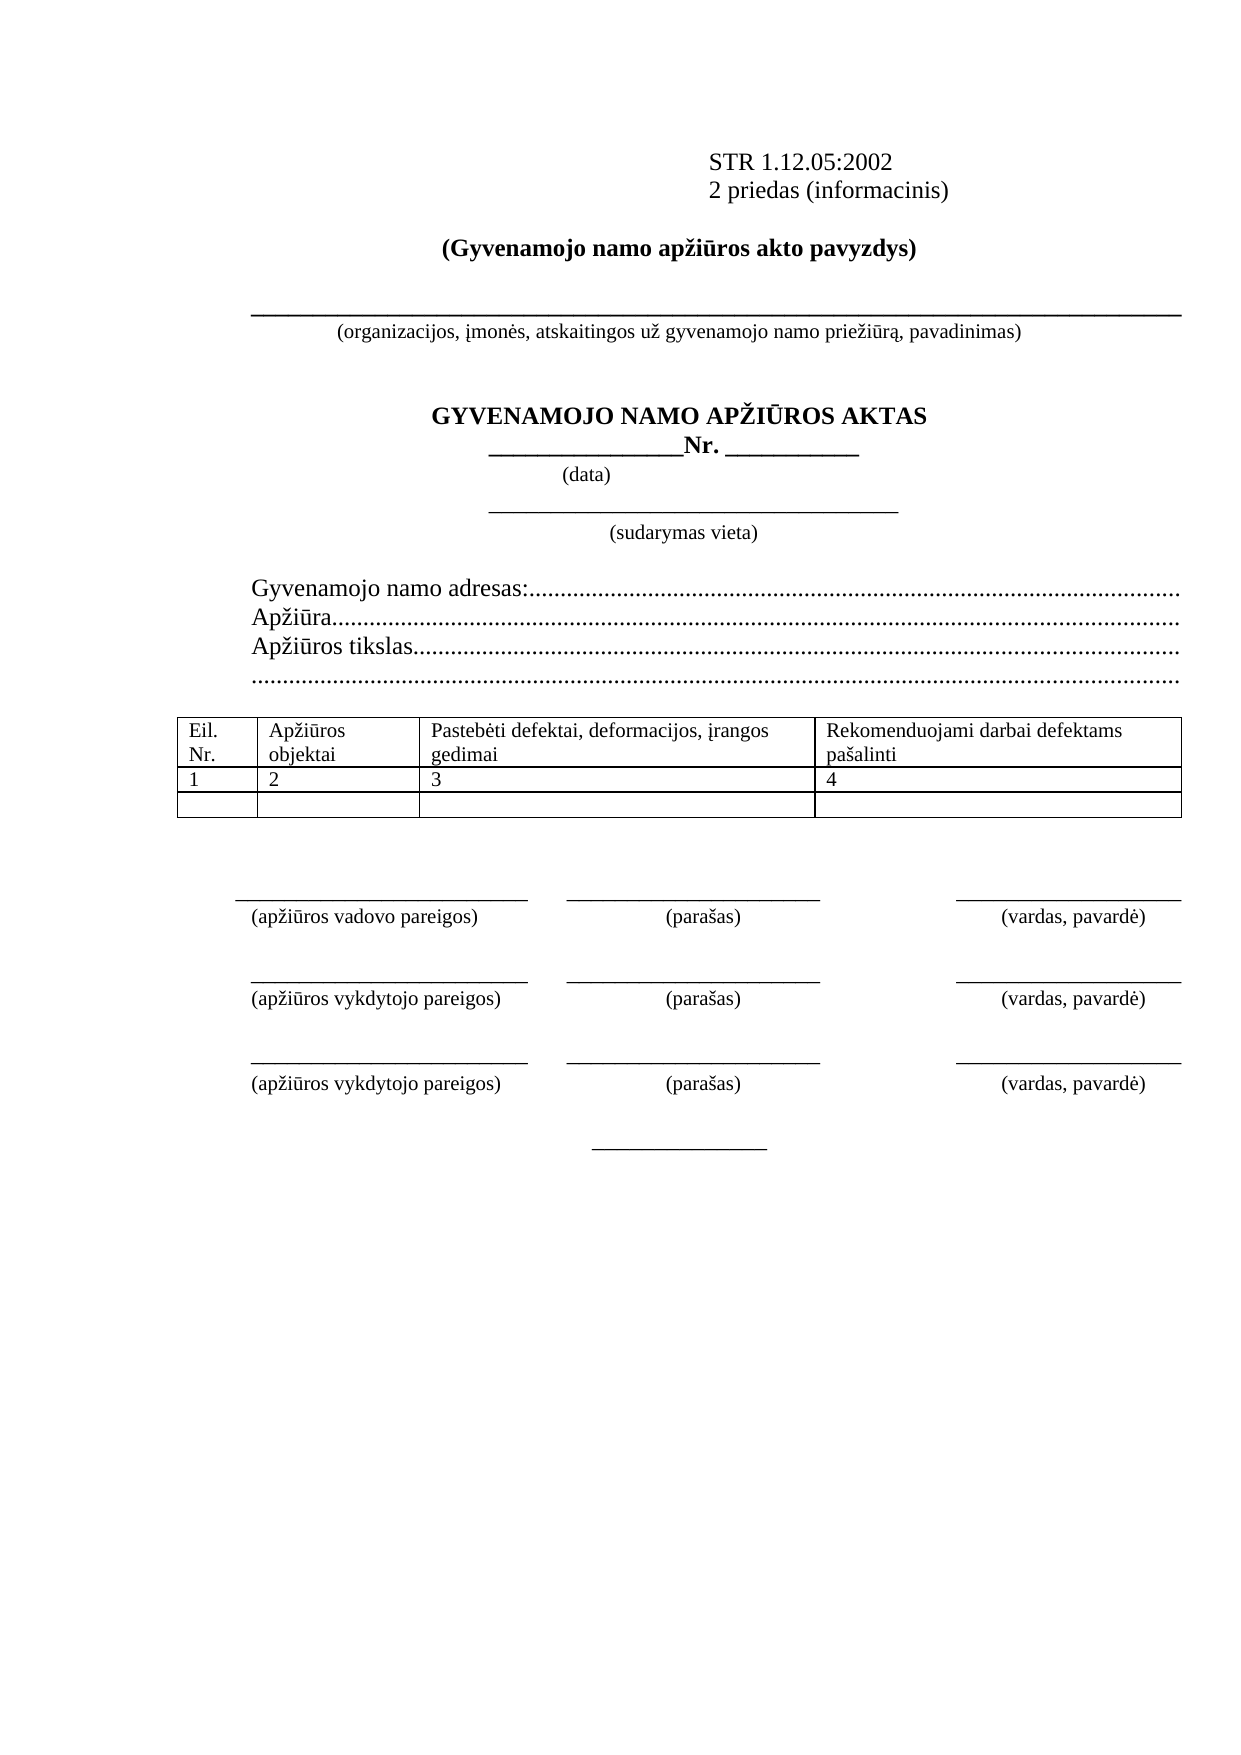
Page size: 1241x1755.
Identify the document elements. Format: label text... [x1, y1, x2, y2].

text Gyvenamojo namo adresas: [177, 573, 1181, 602]
text (Gyvenamojo namo apžiūros akto pavyzdys) [177, 233, 1181, 262]
text (sudarymas vieta) [177, 516, 1181, 545]
table_cell 3 [420, 768, 814, 791]
table_header Rekomenduojami darbai defektams pašalinti [816, 718, 1181, 766]
text (apžiūros vadovo pareigos) (parašas) (vardas, pavardė) [177, 904, 1181, 928]
text Nr. [177, 430, 1181, 458]
text Apžiūra [177, 602, 1181, 631]
text (organizacijos, įmonės, atskaitingos už gyvenamojo namo priežiūrą, pavadinimas) [177, 319, 1181, 343]
table_header Apžiūros objektai [258, 718, 419, 766]
table_cell [178, 793, 257, 817]
table_header Pastebėti defektai, deformacijos, įrangos gedimai [420, 718, 814, 766]
text (apžiūros vykdytojo pareigos) (parašas) (vardas, pavardė) [177, 985, 1181, 1009]
text Apžiūros tikslas [177, 631, 1181, 660]
text ______________ [177, 1124, 1181, 1153]
table_cell 4 [816, 768, 1181, 791]
table_cell [816, 793, 1181, 817]
table_header Eil. Nr. [178, 718, 257, 766]
text 2 priedas (informacinis) [177, 176, 1181, 204]
text (data) [177, 458, 1181, 487]
text (apžiūros vykdytojo pareigos) (parašas) (vardas, pavardė) [177, 1067, 1181, 1096]
table_cell 2 [258, 768, 419, 791]
table_cell 1 [178, 768, 257, 791]
table_cell [420, 793, 814, 817]
table_cell [258, 793, 419, 817]
text GYVENAMOJO NAMO APŽIŪROS AKTAS [177, 401, 1181, 430]
text STR 1.12.05:2002 [177, 147, 1181, 176]
